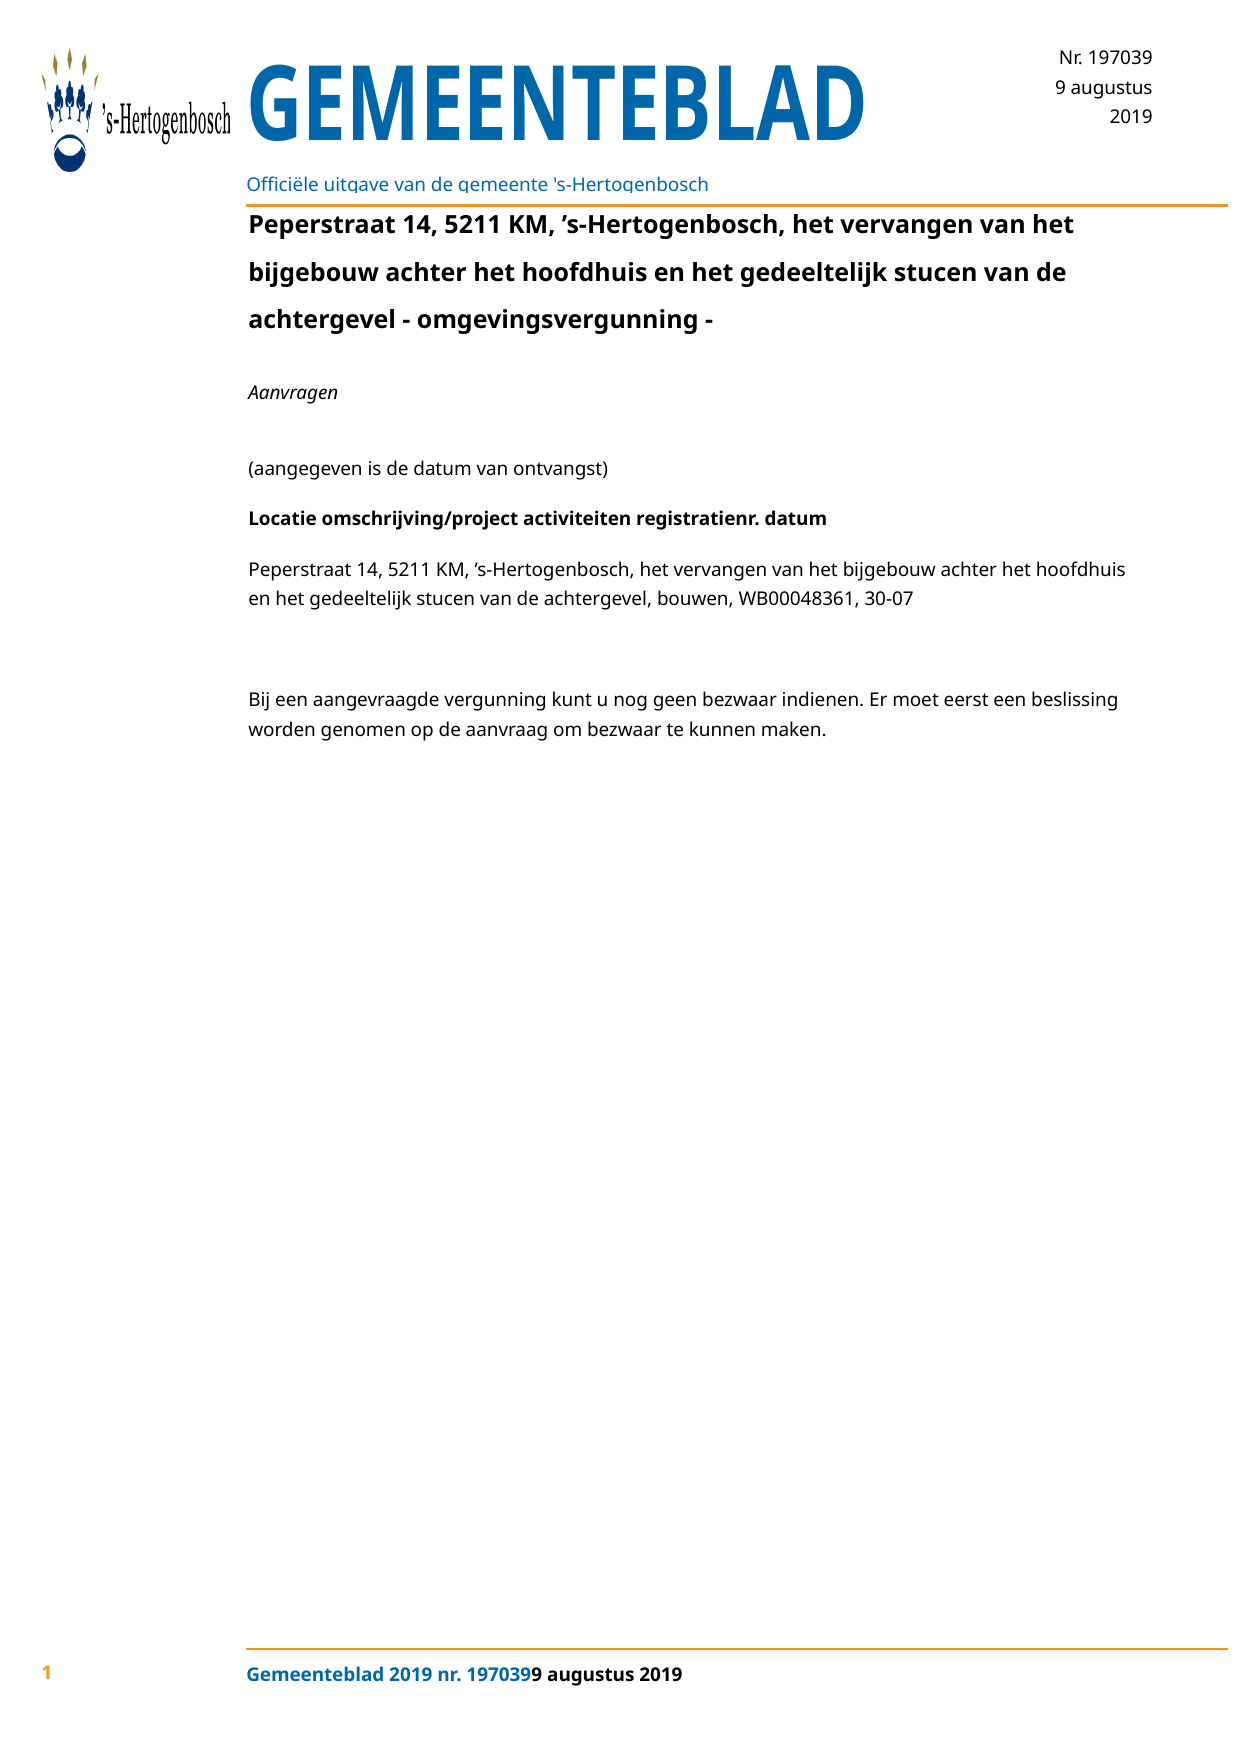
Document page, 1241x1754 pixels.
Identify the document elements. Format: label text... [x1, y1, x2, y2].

text Bij een aangevraagde vergunning kunt u nog geen bezwaar indienen. Er moet eerst een beslissing worden genomen op de aanvraag om bezwaar te kunnen maken. [248, 686, 1152, 742]
text (aangegeven is de datum van ontvangst) [248, 455, 1152, 481]
text Peperstraat 14, 5211 KM, ’s-Hertogenbosch, het vervangen van het bijgebouw achter het hoofdhuis en het gedeeltelijk stucen van de achtergevel - omgevingsvergunning - [248, 207, 1152, 336]
picture [41, 47, 231, 172]
text Locatie omschrijving/project activiteiten registratienr. datum [248, 506, 1152, 531]
text Aanvragen [248, 379, 1152, 405]
text Peperstraat 14, 5211 KM, ’s-Hertogenbosch, het vervangen van het bijgebouw achter het hoofdhuis en het gedeeltelijk stucen van de achtergevel, bouwen, WB00048361, 30-07 [248, 556, 1152, 611]
